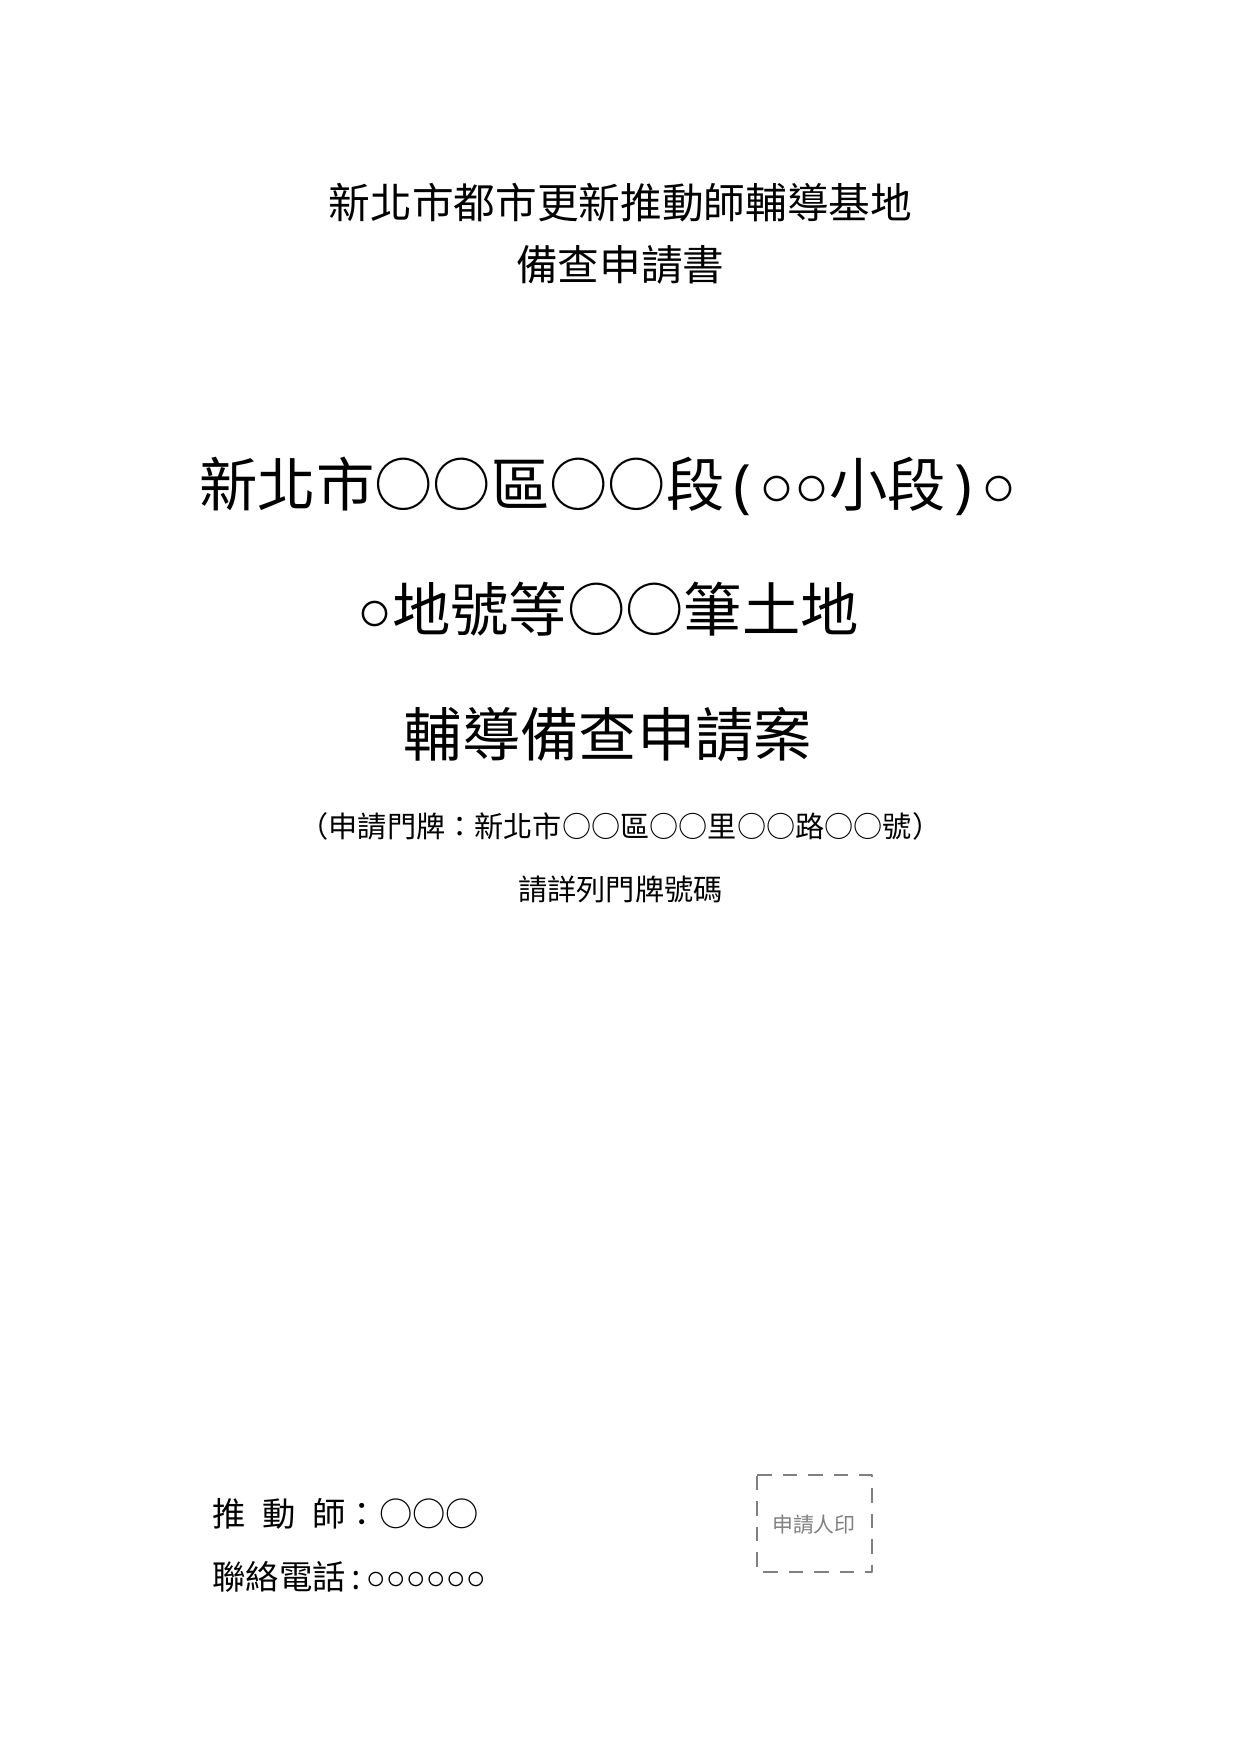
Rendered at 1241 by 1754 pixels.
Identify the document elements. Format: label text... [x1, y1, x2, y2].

text 新北市都市更新推動師輔導基地 [187, 158, 1053, 221]
text 推 動 師：○○○ [212, 1471, 1028, 1533]
text 聯絡電話:○○○○○○ [212, 1533, 1028, 1596]
text 輔導備查申請案 [187, 658, 1028, 783]
text 新北市○○區○○段(○○小段)○○地號等○○筆土地 [187, 408, 1028, 658]
text 請詳列門牌號碼 [187, 846, 1053, 908]
text （申請門牌：新北市○○區○○里○○路○○號） [187, 783, 1053, 846]
text 備查申請書 [187, 221, 1053, 283]
